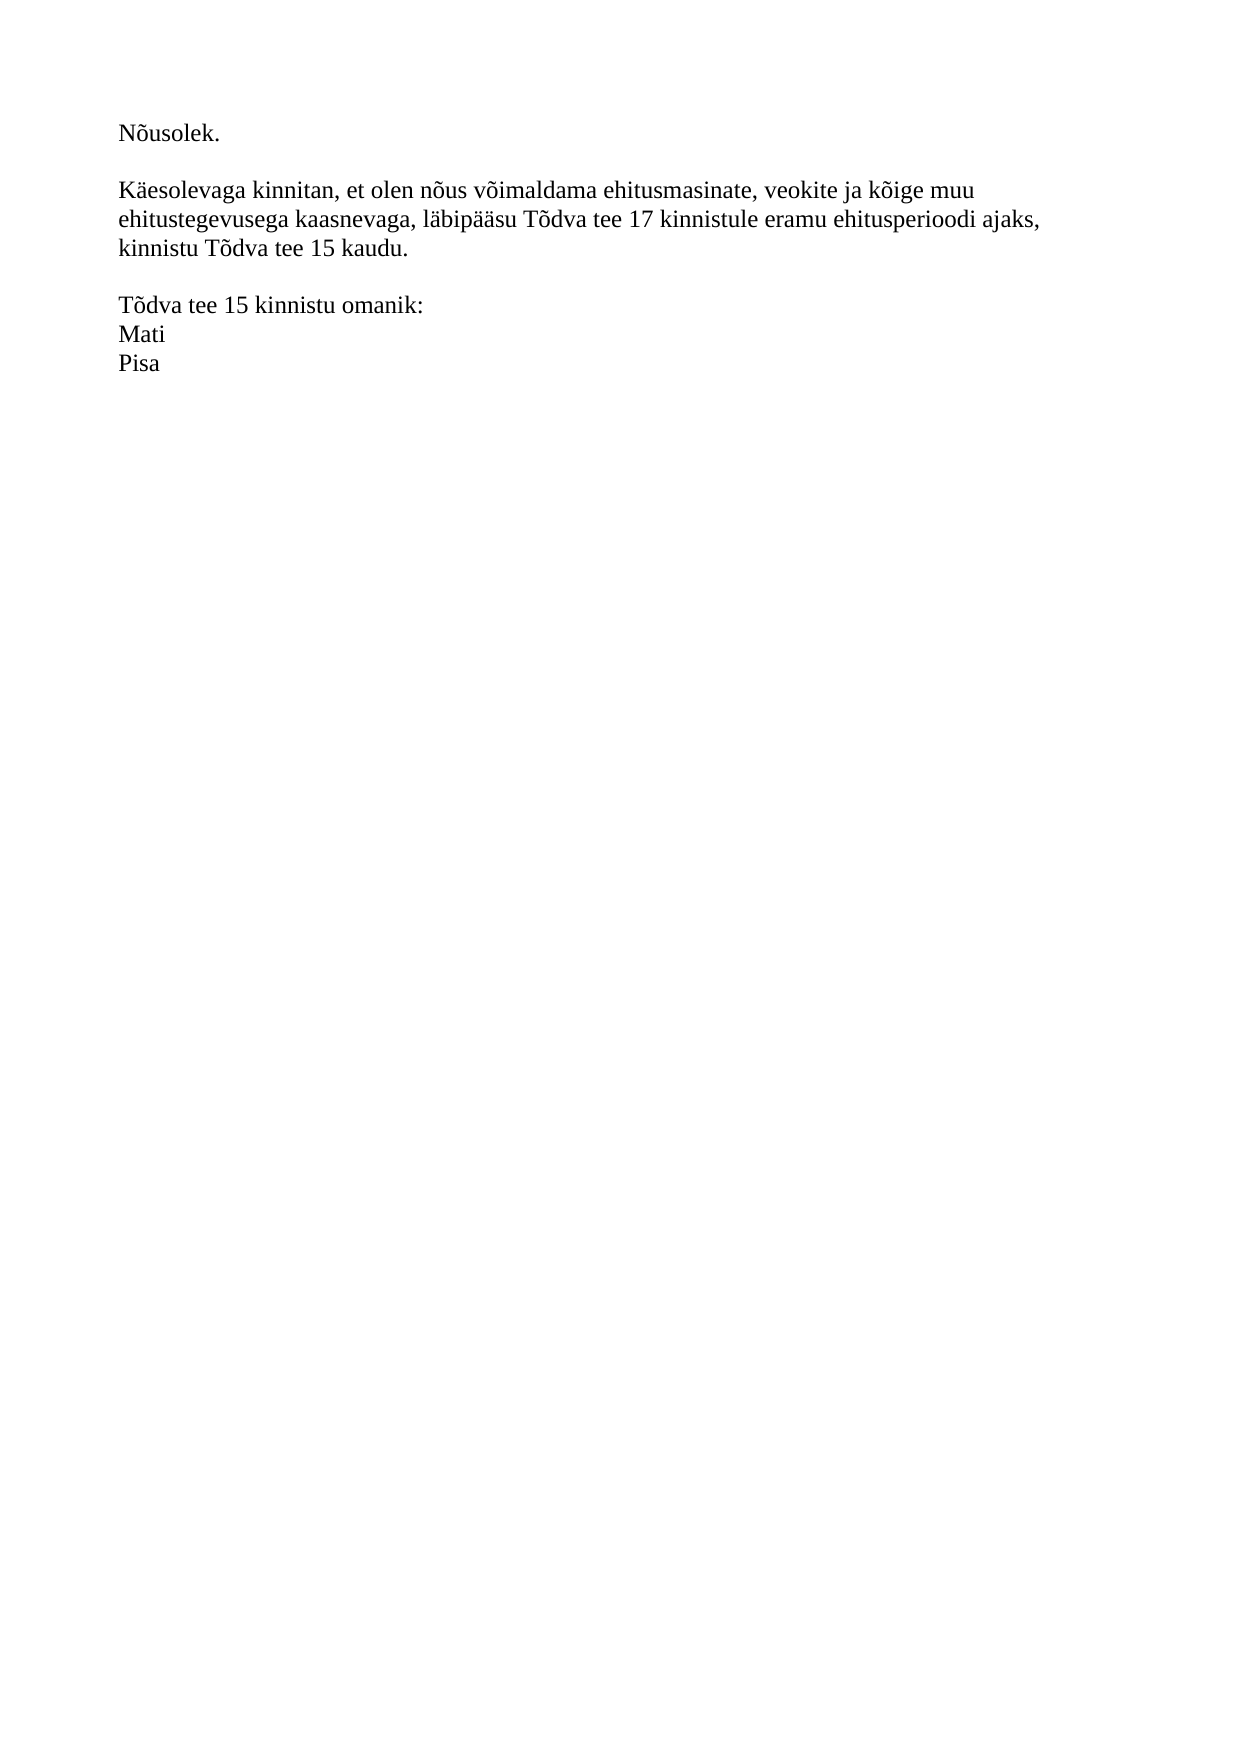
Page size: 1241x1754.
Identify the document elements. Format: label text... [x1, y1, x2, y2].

text Pisa [118, 348, 1122, 377]
text Mati [118, 319, 1122, 348]
text Tõdva tee 15 kinnistu omanik: [118, 291, 1122, 319]
text Nõusolek. [118, 118, 1122, 147]
text Käesolevaga kinnitan, et olen nõus võimaldama ehitusmasinate, veokite ja kõige muu ehitustegevusega kaasnevaga, läbipääsu Tõdva tee 17 kinnistule eramu ehitusperioodi ajaks, kinnistu Tõdva tee 15 kaudu. [118, 176, 1122, 262]
